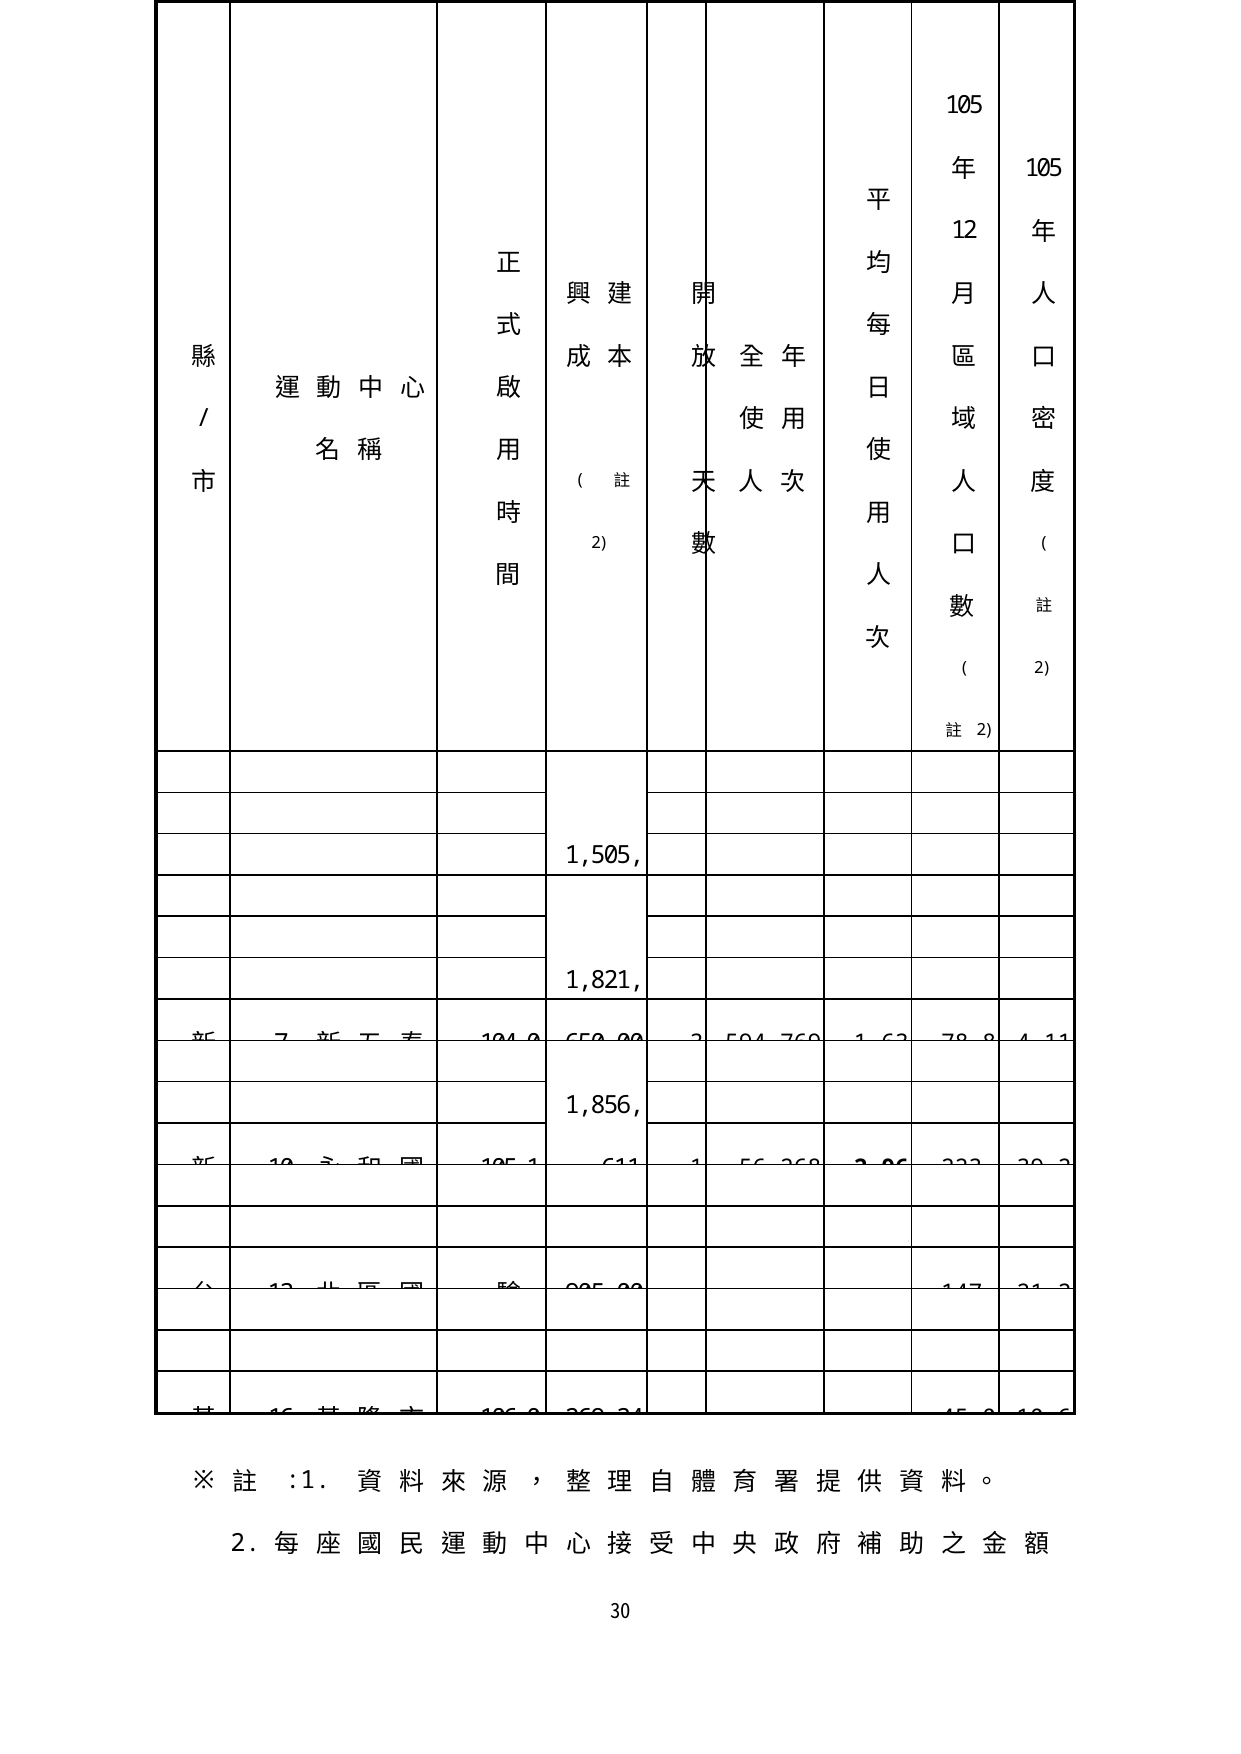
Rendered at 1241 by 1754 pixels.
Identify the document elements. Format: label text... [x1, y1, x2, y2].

table_cell 1,505,948 [547, 752, 646, 874]
table_cell 5,566 [1000, 1041, 1073, 1081]
table_cell 2,346 [1000, 793, 1073, 833]
table_cell 650,000 [547, 1000, 646, 1039]
table_header 興建成本 (註2) [547, 3, 646, 750]
table_cell 6.板橋國民運動中心 [231, 958, 436, 998]
table_cell 2.淡水國民運動中心 [231, 793, 436, 833]
table_cell 361 [648, 1289, 705, 1329]
table_cell 594,769 [707, 1000, 823, 1039]
table_cell 1,856,611 [547, 1041, 646, 1163]
table_cell 864,695 [707, 917, 823, 957]
table_cell 2,488 [825, 752, 911, 791]
table_header 運動中心名稱 [231, 3, 436, 750]
table_cell 3,642 [825, 958, 911, 998]
table_cell 3,099 [1000, 1331, 1073, 1370]
table_cell 台中市 [158, 1207, 229, 1246]
table_cell 新竹市 [158, 1165, 229, 1205]
table_cell 223,999 [912, 1124, 998, 1163]
table_cell 360 [648, 1165, 705, 1205]
table_cell 6,249 [1000, 1165, 1073, 1205]
table_cell 224,601 [912, 1207, 998, 1246]
table_cell 269,340 [547, 1372, 646, 1412]
table_cell 台中市 [158, 1248, 229, 1288]
table_cell 21,273 [1000, 1248, 1073, 1288]
table_cell 新北市 [158, 793, 229, 833]
table_header 開放 天數 [648, 3, 705, 750]
table_cell 363 [648, 1000, 705, 1039]
table_cell 新北市 [158, 1082, 229, 1122]
table_cell 10,634 [1000, 1372, 1073, 1412]
text ※註:1.資料來源，整理自體育署提供資料。 [153, 1437, 1058, 1500]
table_header 105年12月區域人口數(註2) [912, 3, 998, 750]
table_cell 105.12.30 [438, 1207, 545, 1246]
table_cell 106.01.15 [438, 1372, 545, 1412]
table_cell 1,815 [825, 1082, 911, 1122]
table_cell 23,870 [1000, 958, 1073, 998]
table_cell 10,265 [707, 1207, 823, 1246]
table_cell 103.10.29 [438, 876, 545, 915]
table_cell 1,638 [825, 1000, 911, 1039]
table_cell 401,556 [547, 1207, 646, 1246]
table_cell 9 [648, 1207, 705, 1246]
table_cell 5,637 [1000, 1207, 1073, 1246]
table_cell 104.04.10 [438, 958, 545, 998]
table_cell 855,395 [707, 834, 823, 874]
table_cell 200,702 [912, 752, 998, 791]
table_cell 104.12.12 [438, 1289, 545, 1329]
table_cell 1.蘆洲國民運動中心 [231, 752, 436, 791]
table_cell 105.07.11 [438, 1041, 545, 1081]
table_cell 265,027 [707, 1165, 823, 1205]
table_cell 11.新科國民運動中心 [231, 1165, 436, 1205]
table_cell 1,322,070 [707, 958, 823, 998]
table_cell - [707, 1248, 823, 1288]
table_cell 8.樹林國民運動中心 [231, 1041, 436, 1081]
table_cell 363 [648, 752, 705, 791]
table_cell 103.09.08 [438, 752, 545, 791]
text 2.每座國民運動中心接受中央政府補助之金額 [218, 1500, 1058, 1562]
table_cell 20,565 [1000, 917, 1073, 957]
table_header 正式啟用時間 [438, 3, 545, 750]
table_cell 19 [648, 1124, 705, 1163]
table_cell 新北市 [158, 876, 229, 915]
table_cell 彰化縣 [158, 1289, 229, 1329]
table_cell 1,141 [825, 1207, 911, 1246]
table_cell 45,021 [912, 1372, 998, 1412]
table_cell 315,000 [547, 1331, 646, 1370]
table_cell - [707, 1372, 823, 1412]
table_cell 基隆市 [158, 1372, 229, 1412]
table_cell 388,581 [912, 834, 998, 874]
table_cell 4.土城國民運動中心 [231, 876, 436, 915]
table_cell 2,356 [825, 834, 911, 874]
table_cell 184,400 [912, 1041, 998, 1081]
table_cell - [648, 1248, 705, 1288]
table_cell 屏東縣 [158, 1331, 229, 1370]
table_cell 168,820 [707, 1082, 823, 1122]
table_cell 新北市 [158, 834, 229, 874]
table_cell 13.北區國民運動中心 [231, 1248, 436, 1288]
table_cell - [648, 1372, 705, 1412]
table_cell 105.10.11 [438, 1082, 545, 1122]
table_cell 1,821,938 [547, 876, 646, 998]
table_cell 363 [648, 876, 705, 915]
table_cell 103.09.22 [438, 793, 545, 833]
table_cell 14.彰北國民運動中心 [231, 1289, 436, 1329]
table_header 105年人口密度(註2) [1000, 3, 1073, 750]
table_cell - [825, 1372, 911, 1412]
table_cell 4,114 [1000, 1000, 1073, 1039]
table_cell 281,719 [707, 1041, 823, 1081]
table_header 全年使用 人次 [707, 3, 823, 750]
table_cell 3.三重國民運動中心 [231, 834, 436, 874]
table_cell 1,531 [825, 1041, 911, 1081]
table_cell 147,585 [912, 1248, 998, 1288]
table_cell 2,961 [825, 1124, 911, 1163]
table_cell 1,714 [825, 793, 911, 833]
table_cell 165,765 [912, 793, 998, 833]
table_cell 新北市 [158, 1041, 229, 1081]
table_cell 493,212 [707, 1289, 823, 1329]
table_cell 39,203 [1000, 1124, 1073, 1163]
table_cell 553,972 [707, 1331, 823, 1370]
table_cell 310,000 [547, 1165, 646, 1205]
table_cell 363 [648, 958, 705, 998]
table_cell 23,814 [1000, 834, 1073, 874]
table_cell 234,690 [912, 1289, 998, 1329]
table_cell 103.10.09 [438, 834, 545, 874]
table_cell - [825, 1248, 911, 1288]
table_cell 295,489 [547, 1289, 646, 1329]
table_cell 736 [825, 1165, 911, 1205]
table_cell 104.08.01 [438, 1165, 545, 1205]
table_cell 904,282 [707, 876, 823, 915]
table_cell 363 [648, 917, 705, 957]
table_cell 26,994 [1000, 752, 1073, 791]
table_cell 93 [648, 1082, 705, 1122]
table_cell 209,826 [912, 1165, 998, 1205]
table_cell 238,500 [912, 876, 998, 915]
table_cell 12.朝馬國民運動中心 [231, 1207, 436, 1246]
table_cell 8,069 [1000, 876, 1073, 915]
table_cell 104.08.05 [438, 1000, 545, 1039]
table_cell 新北市 [158, 752, 229, 791]
table_cell 10.永和國民運動中心 [231, 1124, 436, 1163]
table_cell 新北市 [158, 1000, 229, 1039]
table_cell 2,382 [825, 917, 911, 957]
table_cell 16.基隆市國民運動中心 [231, 1372, 436, 1412]
table_cell 新北市 [158, 917, 229, 957]
table_cell 新北市 [158, 958, 229, 998]
table_cell 363 [648, 834, 705, 874]
table_header 平均每日使用人次 [825, 3, 911, 750]
table_cell 5.中和國民運動中心 [231, 917, 436, 957]
table_cell 414,266 [912, 917, 998, 957]
table_cell 622,340 [707, 793, 823, 833]
table_cell 197,749 [912, 1082, 998, 1122]
table_cell 2,491 [825, 876, 911, 915]
table_cell 新北市 [158, 1124, 229, 1163]
table_cell 3,572 [1000, 1289, 1073, 1329]
table_cell 2,776 [1000, 1082, 1073, 1122]
table_cell 1,366 [825, 1289, 911, 1329]
table_cell 552,285 [912, 958, 998, 998]
table_cell 903,123 [707, 752, 823, 791]
table_cell 184 [648, 1041, 705, 1081]
table_cell 1,535 [825, 1331, 911, 1370]
table_cell 56,268 [707, 1124, 823, 1163]
table_cell 9.汐止國民運動中心 [231, 1082, 436, 1122]
table_cell 78,817 [912, 1000, 998, 1039]
table_cell 104.08.08 [438, 1331, 545, 1370]
table_cell 363 [648, 793, 705, 833]
table_cell 105.12.13 [438, 1124, 545, 1163]
table_cell 7.新五泰國民運動中心 [231, 1000, 436, 1039]
table_cell 905,000 [547, 1248, 646, 1288]
table_cell 驗收中 [438, 1248, 545, 1288]
table_cell 361 [648, 1331, 705, 1370]
table_cell 103.11.10 [438, 917, 545, 957]
table_cell 201,644 [912, 1331, 998, 1370]
table_cell 15.屏東市國民運動中心 [231, 1331, 436, 1370]
table_header 縣/市 [158, 3, 229, 750]
